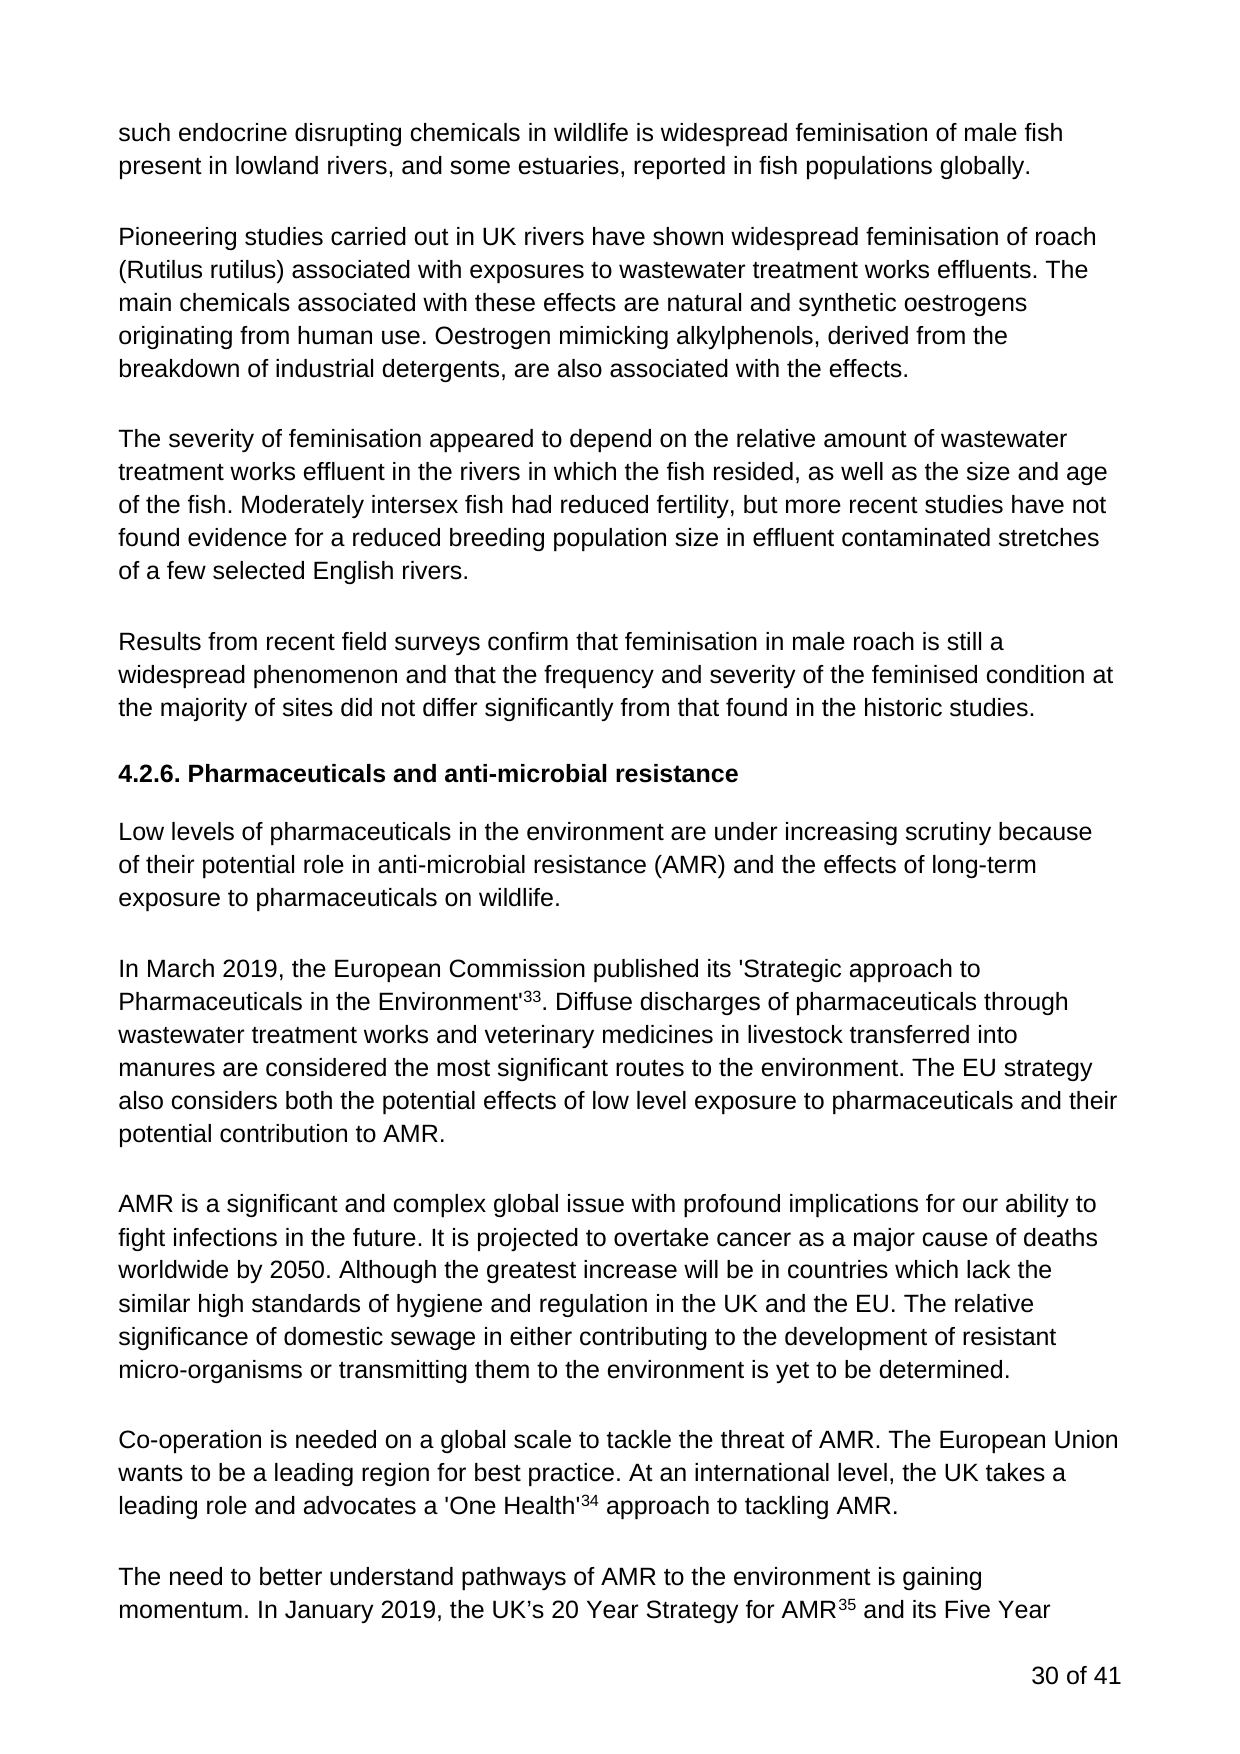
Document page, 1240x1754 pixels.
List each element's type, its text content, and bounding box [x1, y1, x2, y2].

text Results from recent field surveys confirm that feminisation in male roach is still a widespread phenomenon and that the frequency and severity of the feminised condition at the majority of sites did not differ significantly from that found in the historic studies. [118, 627, 1121, 722]
subtitle 4.2.6. Pharmaceuticals and anti-microbial resistance [118, 759, 1121, 788]
text The severity of feminisation appeared to depend on the relative amount of wastewater treatment works effluent in the rivers in which the fish resided, as well as the size and age of the fish. Moderately intersex fish had reduced fertility, but more recent studies have not found evidence for a reduced breeding population size in effluent contaminated stretches of a few selected English rivers. [118, 424, 1121, 585]
text Co-operation is needed on a global scale to tackle the threat of AMR. The European Union wants to be a leading region for best practice. At an international level, the UK takes a leading role and advocates a 'One Health' approach to tackling AMR. [118, 1425, 1121, 1520]
text Pioneering studies carried out in UK rivers have shown widespread feminisation of roach (Rutilus rutilus) associated with exposures to wastewater treatment works effluents. The main chemicals associated with these effects are natural and synthetic oestrogens originating from human use. Oestrogen mimicking alkylphenols, derived from the breakdown of industrial detergents, are also associated with the effects. [118, 222, 1121, 382]
text AMR is a significant and complex global issue with profound implications for our ability to fight infections in the future. It is projected to overtake cancer as a major cause of deaths worldwide by 2050. Although the greatest increase will be in countries which lack the similar high standards of hygiene and regulation in the UK and the EU. The relative significance of domestic sewage in either contributing to the development of resistant micro-organisms or transmitting them to the environment is yet to be determined. [118, 1189, 1121, 1383]
text Low levels of pharmaceuticals in the environment are under increasing scrutiny because of their potential role in anti-microbial resistance (AMR) and the effects of long-term exposure to pharmaceuticals on wildlife. [118, 817, 1121, 912]
text In March 2019, the European Commission published its 'Strategic approach to Pharmaceuticals in the Environment'. Diffuse discharges of pharmaceuticals through wastewater treatment works and veterinary medicines in livestock transferred into manures are considered the most significant routes to the environment. The EU strategy also considers both the potential effects of low level exposure to pharmaceuticals and their potential contribution to AMR. [118, 954, 1121, 1148]
text such endocrine disrupting chemicals in wildlife is widespread feminisation of male fish present in lowland rivers, and some estuaries, reported in fish populations globally. [118, 118, 1121, 180]
text The need to better understand pathways of AMR to the environment is gaining momentum. In January 2019, the UK’s 20 Year Strategy for AMR and its Five Year [118, 1562, 1121, 1623]
